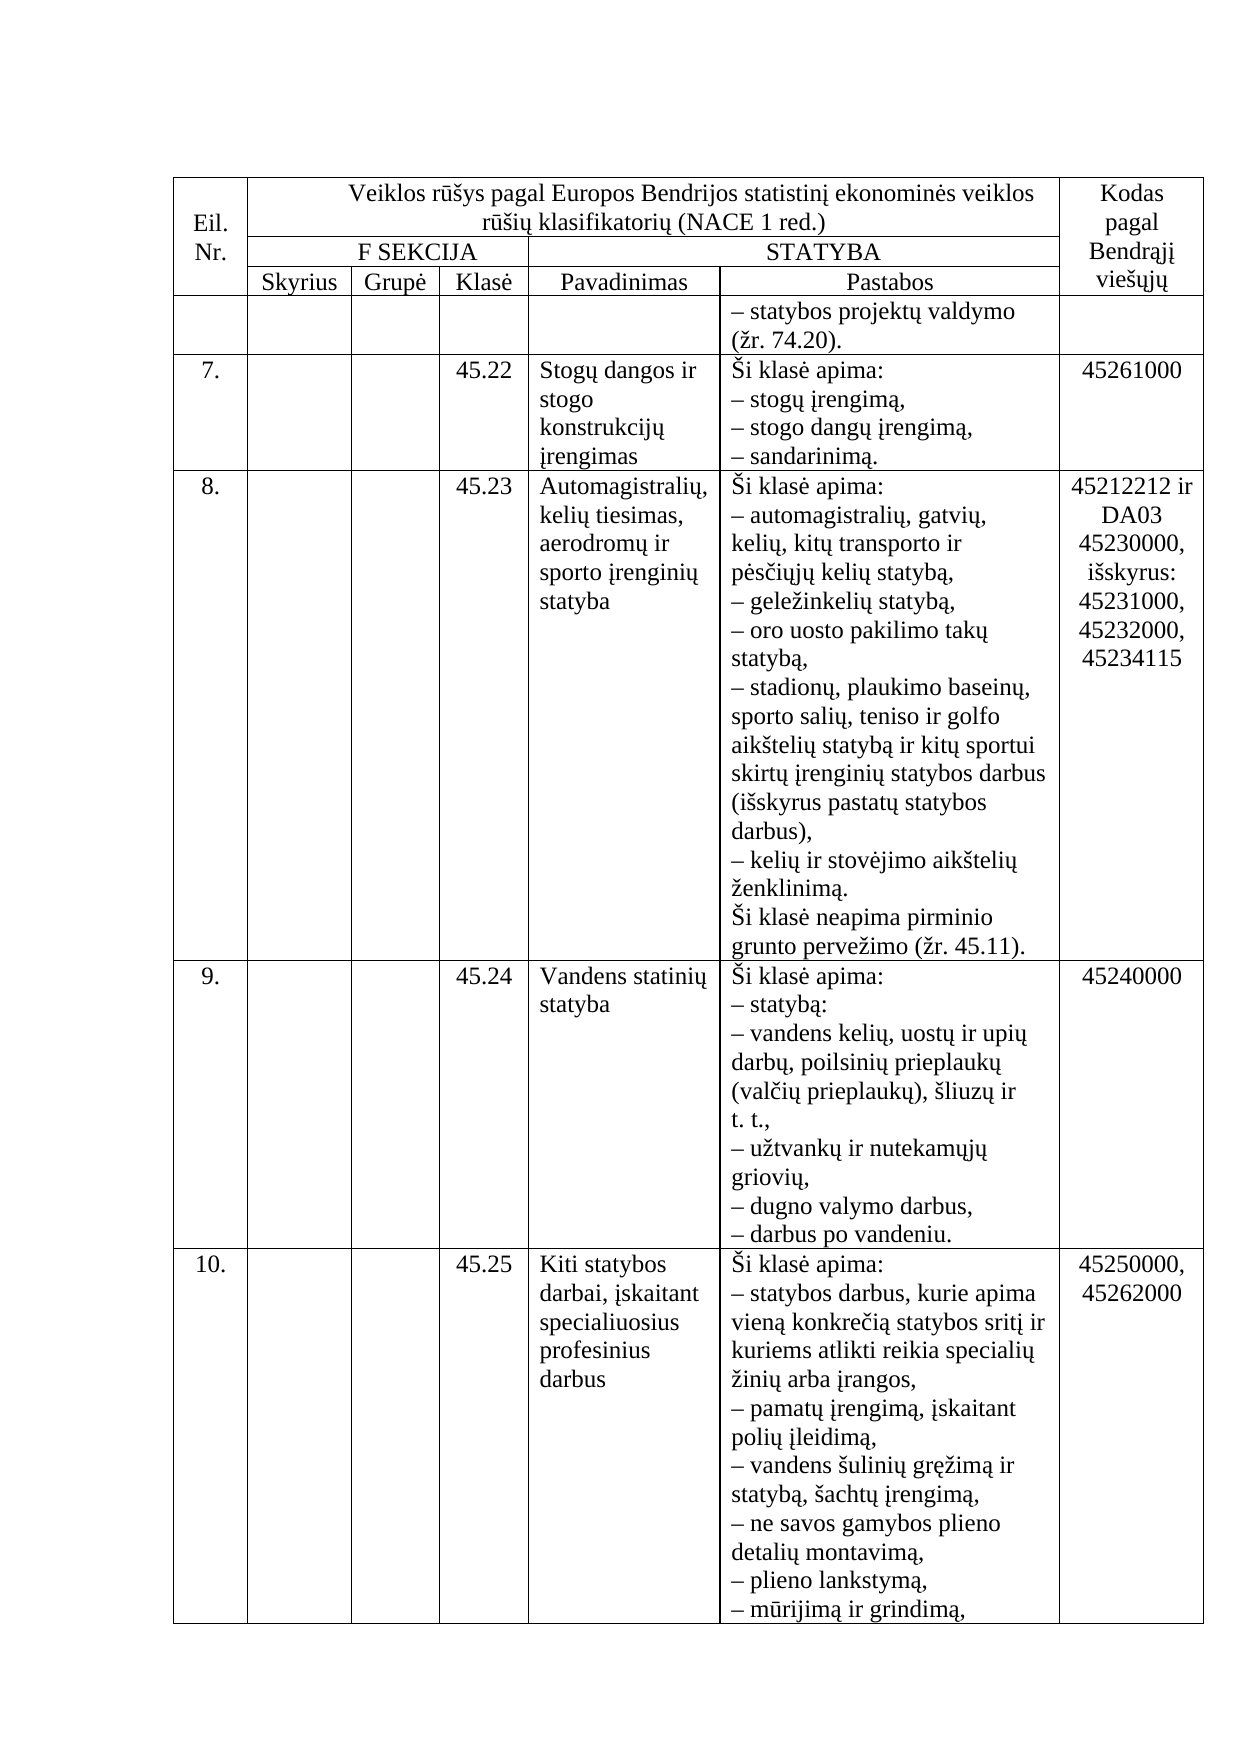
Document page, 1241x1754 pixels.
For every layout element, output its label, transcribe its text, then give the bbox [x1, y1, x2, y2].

table_cell Pastabos [721, 267, 1059, 295]
table_cell Pavadinimas [529, 267, 719, 295]
table_cell Skyrius [248, 267, 351, 295]
table_cell Grupė [352, 267, 439, 295]
table_cell [174, 296, 247, 354]
table_cell 45210000, išskyrus: 45213316, 45220000, 45231000, 45232000 [1060, 296, 1203, 354]
table_cell [248, 961, 351, 1248]
table_cell 10. [174, 1249, 247, 1623]
table_cell [248, 471, 351, 960]
table_cell 45250000, 45262000 [1060, 1249, 1203, 1623]
table_cell 45212212 ir DA03 45230000, išskyrus: 45231000, 45232000, 45234115 [1060, 471, 1203, 960]
table_cell F SEKCIJA [248, 237, 528, 266]
table_cell 45.22 [440, 355, 528, 470]
table_cell [529, 296, 719, 354]
table_cell [352, 961, 439, 1248]
table_cell [248, 355, 351, 470]
table_cell 7. [174, 355, 247, 470]
table_cell Kiti statybos darbai, įskaitant specialiuosius profesinius darbus [529, 1249, 719, 1623]
table_cell Ši klasė apima: – stogų įrengimą, – stogo dangų įrengimą, – sandarinimą. [721, 355, 1059, 470]
table_cell Stogų dangos ir stogo konstrukcijų įrengimas [529, 355, 719, 470]
table_cell STATYBA [529, 237, 1059, 266]
table_cell [352, 471, 439, 960]
table_header Veiklos rūšys pagal Europos Bendrijos statistinį ekonominės veiklos rūšių klasifikatorių (NACE 1 red.) [248, 178, 1059, 236]
table_cell [440, 296, 528, 354]
table_cell Ši klasė apima: – statybos darbus, kurie apima vieną konkrečią statybos sritį ir kuriems atlikti reikia specialių žinių arba įrangos, – pamatų įrengimą, įskaitant polių įleidimą, – vandens šulinių gręžimą ir statybą, šachtų įrengimą, – ne savos gamybos plieno detalių montavimą, – plieno lankstymą, – mūrijimą ir grindimą, [721, 1249, 1059, 1623]
table_cell Vandens statinių statyba [529, 961, 719, 1248]
table_cell 45.25 [440, 1249, 528, 1623]
table_cell [352, 355, 439, 470]
table_cell [248, 1249, 351, 1623]
table_cell 45.24 [440, 961, 528, 1248]
table_cell Automagistralių, kelių tiesimas, aerodromų ir sporto įrenginių statyba [529, 471, 719, 960]
table_cell [248, 296, 351, 354]
table_cell [352, 296, 439, 354]
table_cell – statybos projektų valdymo (žr. 74.20). [721, 296, 1059, 354]
table_cell Ši klasė apima: – statybą: – vandens kelių, uostų ir upių darbų, poilsinių prieplaukų (valčių prieplaukų), šliuzų ir t. t., – užtvankų ir nutekamųjų griovių, – dugno valymo darbus, – darbus po vandeniu. [721, 961, 1059, 1248]
table_header Kodas pagal Bendrąjį viešųjų pirkimų žodyną (BVPŽ) [1060, 178, 1203, 295]
table_cell Klasė [440, 267, 528, 295]
table_cell 45240000 [1060, 961, 1203, 1248]
table_cell 9. [174, 961, 247, 1248]
table_cell 8. [174, 471, 247, 960]
table_cell Ši klasė apima: – automagistralių, gatvių, kelių, kitų transporto ir pėsčiųjų kelių statybą, – geležinkelių statybą, – oro uosto pakilimo takų statybą, – stadionų, plaukimo baseinų, sporto salių, teniso ir golfo aikštelių statybą ir kitų sportui skirtų įrenginių statybos darbus (išskyrus pastatų statybos darbus), – kelių ir stovėjimo aikštelių ženklinimą. Ši klasė neapima pirminio grunto pervežimo (žr. 45.11). [721, 471, 1059, 960]
table_cell 45.23 [440, 471, 528, 960]
table_header Eil. Nr. [174, 178, 247, 295]
table_cell 45261000 [1060, 355, 1203, 470]
table_cell [352, 1249, 439, 1623]
